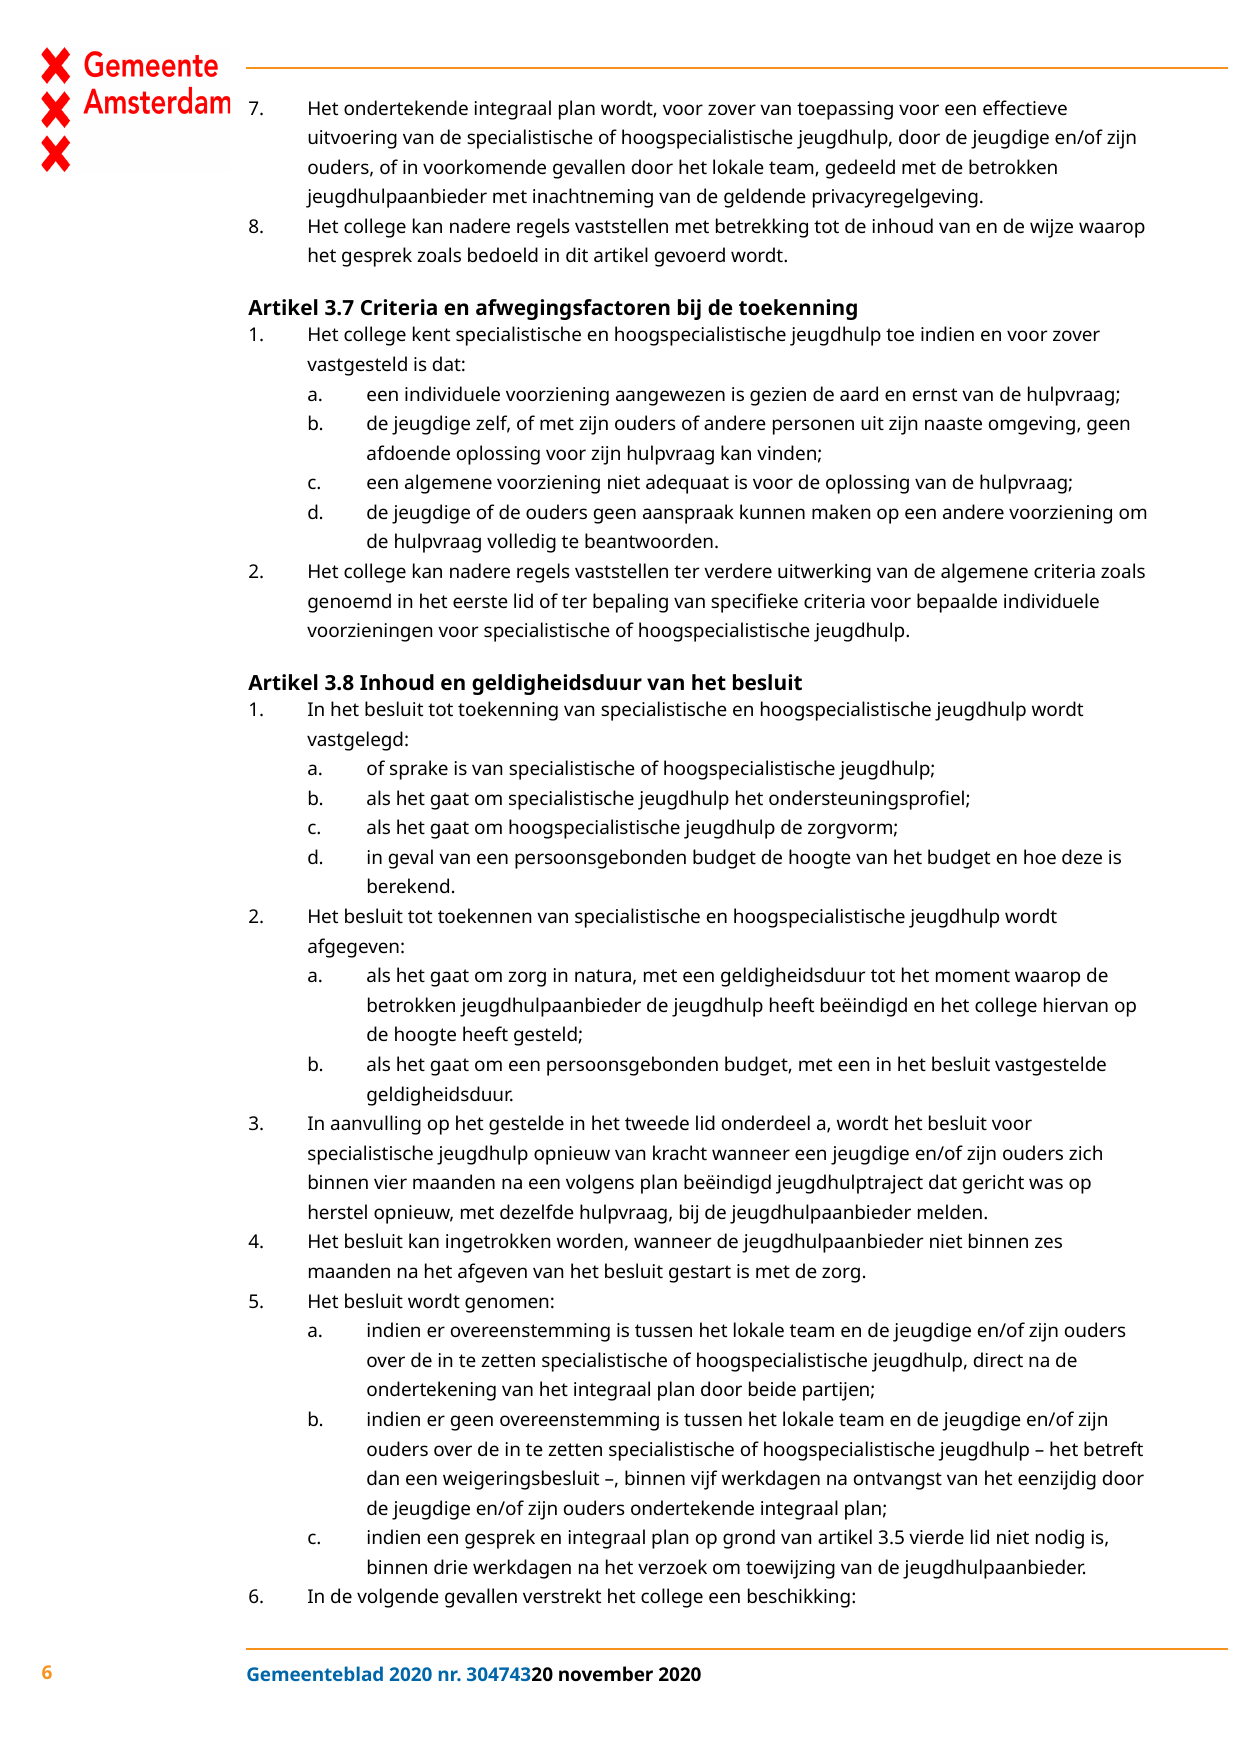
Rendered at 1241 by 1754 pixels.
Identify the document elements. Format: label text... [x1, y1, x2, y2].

list als het gaat om specialistische jeugdhulp het ondersteuningsprofiel; [307, 785, 1152, 811]
list In het besluit tot toekenning van specialistische en hoogspecialistische jeugdhulp wordt vastgelegd: [248, 696, 1152, 752]
list indien er overeenstemming is tussen het lokale team en de jeugdige en/of zijn ouders over de in te zetten specialistische of hoogspecialistische jeugdhulp, direct na de ondertekening van het integraal plan door beide partijen; [307, 1317, 1152, 1402]
list In aanvulling op het gestelde in het tweede lid onderdeel a, wordt het besluit voor specialistische jeugdhulp opnieuw van kracht wanneer een jeugdige en/of zijn ouders zich binnen vier maanden na een volgens plan beëindigd jeugdhulptraject dat gericht was op herstel opnieuw, met dezelfde hulpvraag, bij de jeugdhulpaanbieder melden. [248, 1110, 1152, 1225]
list als het gaat om een persoonsgebonden budget, met een in het besluit vastgestelde geldigheidsduur. [307, 1051, 1152, 1107]
list als het gaat om zorg in natura, met een geldigheidsduur tot het moment waarop de betrokken jeugdhulpaanbieder de jeugdhulp heeft beëindigd en het college hiervan op de hoogte heeft gesteld; [307, 962, 1152, 1047]
list Het besluit wordt genomen: [248, 1288, 1152, 1314]
list Het besluit kan ingetrokken worden, wanneer de jeugdhulpaanbieder niet binnen zes maanden na het afgeven van het besluit gestart is met de zorg. [248, 1229, 1152, 1284]
list Het besluit tot toekennen van specialistische en hoogspecialistische jeugdhulp wordt afgegeven: [248, 903, 1152, 959]
list als het gaat om hoogspecialistische jeugdhulp de zorgvorm; [307, 814, 1152, 840]
list indien een gesprek en integraal plan op grond van artikel 3.5 vierde lid niet nodig is, binnen drie werkdagen na het verzoek om toewijzing van de jeugdhulpaanbieder. [307, 1524, 1152, 1580]
list een algemene voorziening niet adequaat is voor de oplossing van de hulpvraag; [307, 469, 1152, 495]
list Het college kent specialistische en hoogspecialistische jeugdhulp toe indien en voor zover vastgesteld is dat: [248, 322, 1152, 377]
list de jeugdige of de ouders geen aanspraak kunnen maken op een andere voorziening om de hulpvraag volledig te beantwoorden. [307, 499, 1152, 554]
list In de volgende gevallen verstrekt het college een beschikking: [248, 1584, 1152, 1609]
list indien er geen overeenstemming is tussen het lokale team en de jeugdige en/of zijn ouders over de in te zetten specialistische of hoogspecialistische jeugdhulp – het betreft dan een weigeringsbesluit –, binnen vijf werkdagen na ontvangst van het eenzijdig door de jeugdige en/of zijn ouders ondertekende integraal plan; [307, 1406, 1152, 1521]
list in geval van een persoonsgebonden budget de hoogte van het budget en hoe deze is berekend. [307, 844, 1152, 899]
list Het college kan nadere regels vaststellen ter verdere uitwerking van de algemene criteria zoals genoemd in het eerste lid of ter bepaling van specifieke criteria voor bepaalde individuele voorzieningen voor specialistische of hoogspecialistische jeugdhulp. [248, 558, 1152, 643]
text Artikel 3.8 Inhoud en geldigheidsduur van het besluit [248, 668, 1152, 696]
text Artikel 3.7 Criteria en afwegingsfactoren bij de toekenning [248, 293, 1152, 322]
picture [41, 47, 231, 172]
list of sprake is van specialistische of hoogspecialistische jeugdhulp; [307, 755, 1152, 781]
list de jeugdige zelf, of met zijn ouders of andere personen uit zijn naaste omgeving, geen afdoende oplossing voor zijn hulpvraag kan vinden; [307, 410, 1152, 466]
list een individuele voorziening aangewezen is gezien de aard en ernst van de hulpvraag; [307, 381, 1152, 406]
list Het ondertekende integraal plan wordt, voor zover van toepassing voor een effectieve uitvoering van de specialistische of hoogspecialistische jeugdhulp, door de jeugdige en/of zijn ouders, of in voorkomende gevallen door het lokale team, gedeeld met de betrokken jeugdhulpaanbieder met inachtneming van de geldende privacyregelgeving. [248, 95, 1152, 209]
list Het college kan nadere regels vaststellen met betrekking tot de inhoud van en de wijze waarop het gesprek zoals bedoeld in dit artikel gevoerd wordt. [248, 213, 1152, 268]
